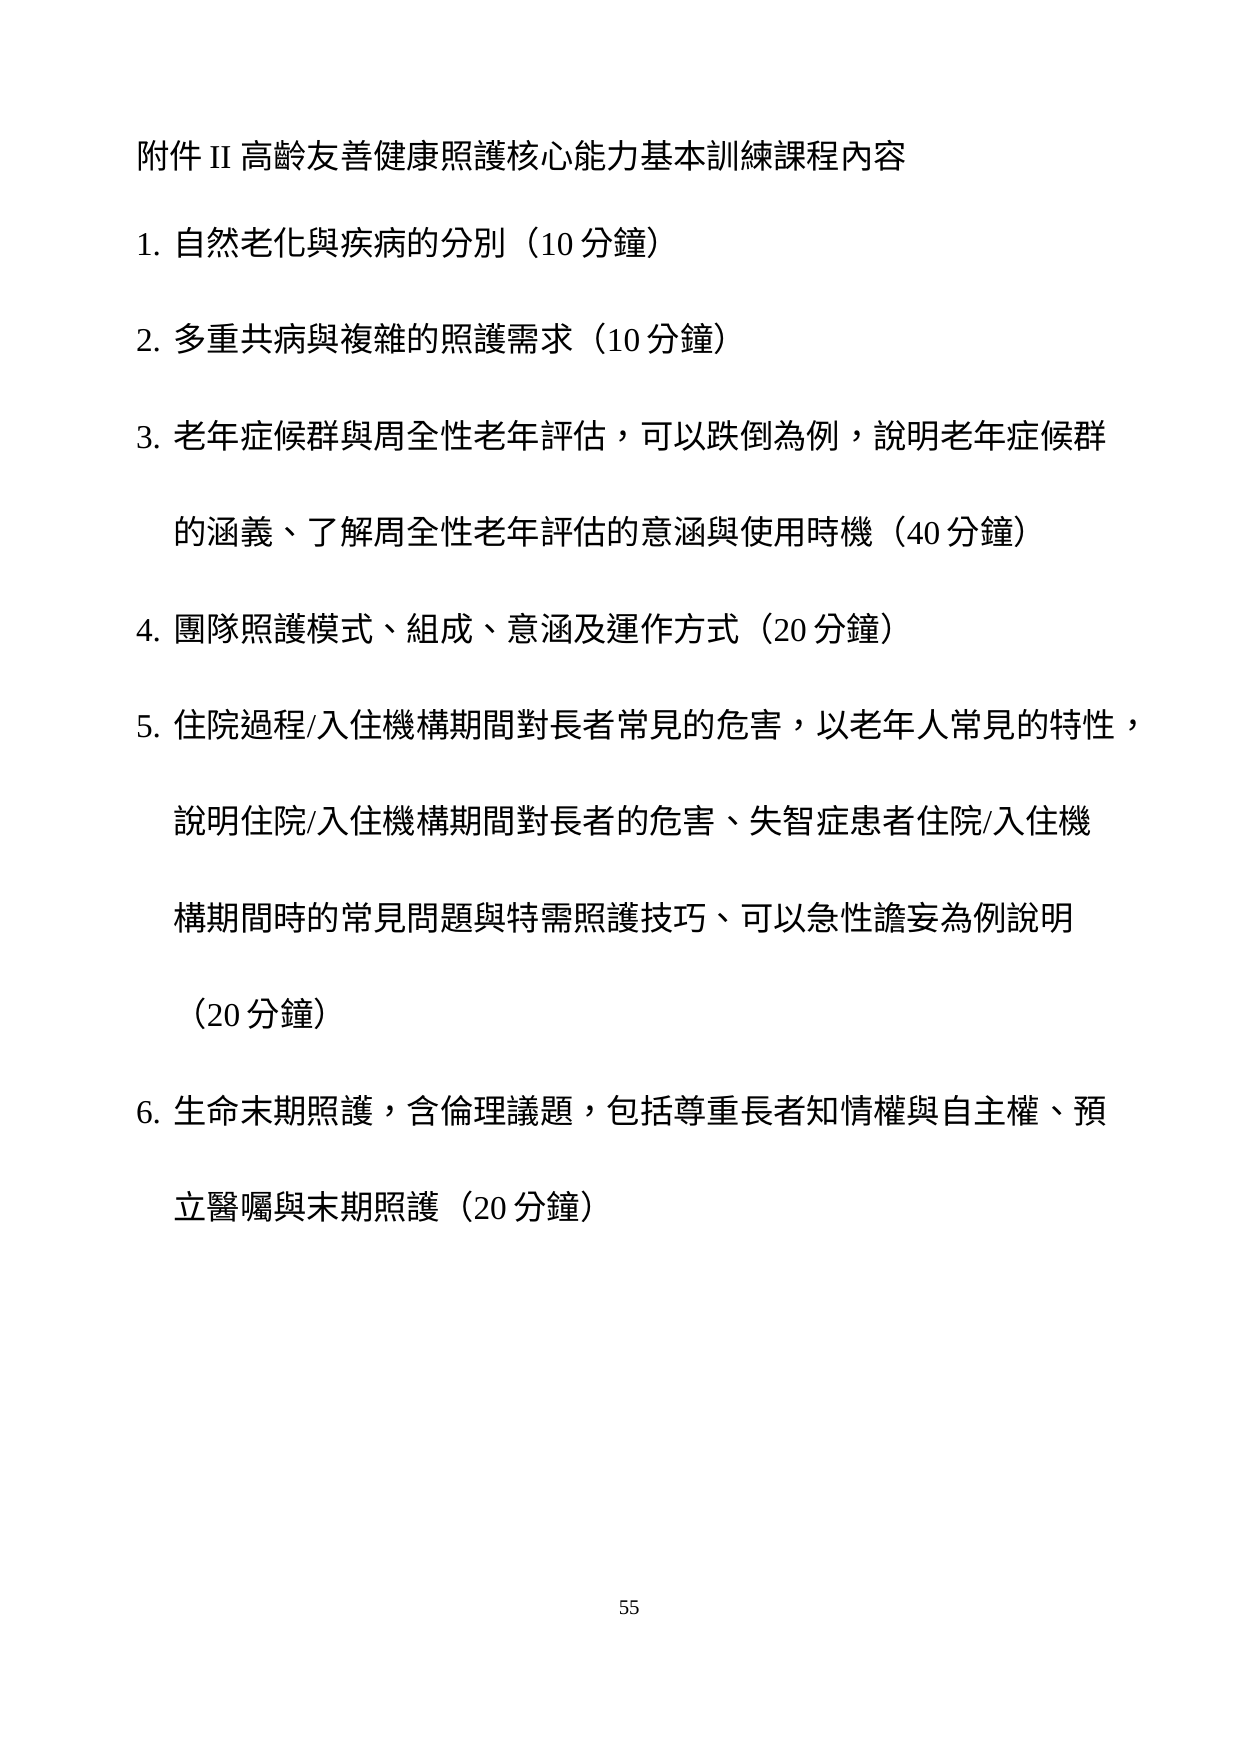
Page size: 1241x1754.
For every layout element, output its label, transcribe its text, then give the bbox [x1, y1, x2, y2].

list 生命末期照護，含倫理議題，包括尊重長者知情權與自主權、預立醫囑與末期照護（20分鐘） [136, 1084, 1122, 1229]
list 住院過程/入住機構期間對長者常見的危害，以老年人常見的特性，說明住院/入住機構期間對長者的危害、失智症患者住院/入住機構期間時的常見問題與特需照護技巧、可以急性譫妄為例說明（20分鐘） [136, 699, 1122, 1036]
list 多重共病與複雜的照護需求（10分鐘） [136, 313, 1122, 361]
list 團隊照護模式、組成、意涵及運作方式（20分鐘） [136, 602, 1122, 651]
list 老年症候群與周全性老年評估，可以跌倒為例，說明老年症候群的涵義、了解周全性老年評估的意涵與使用時機（40分鐘） [136, 409, 1122, 554]
list 自然老化與疾病的分別（10分鐘） [136, 216, 1122, 265]
text 附件II 高齡友善健康照護核心能力基本訓練課程內容 [136, 130, 1122, 178]
